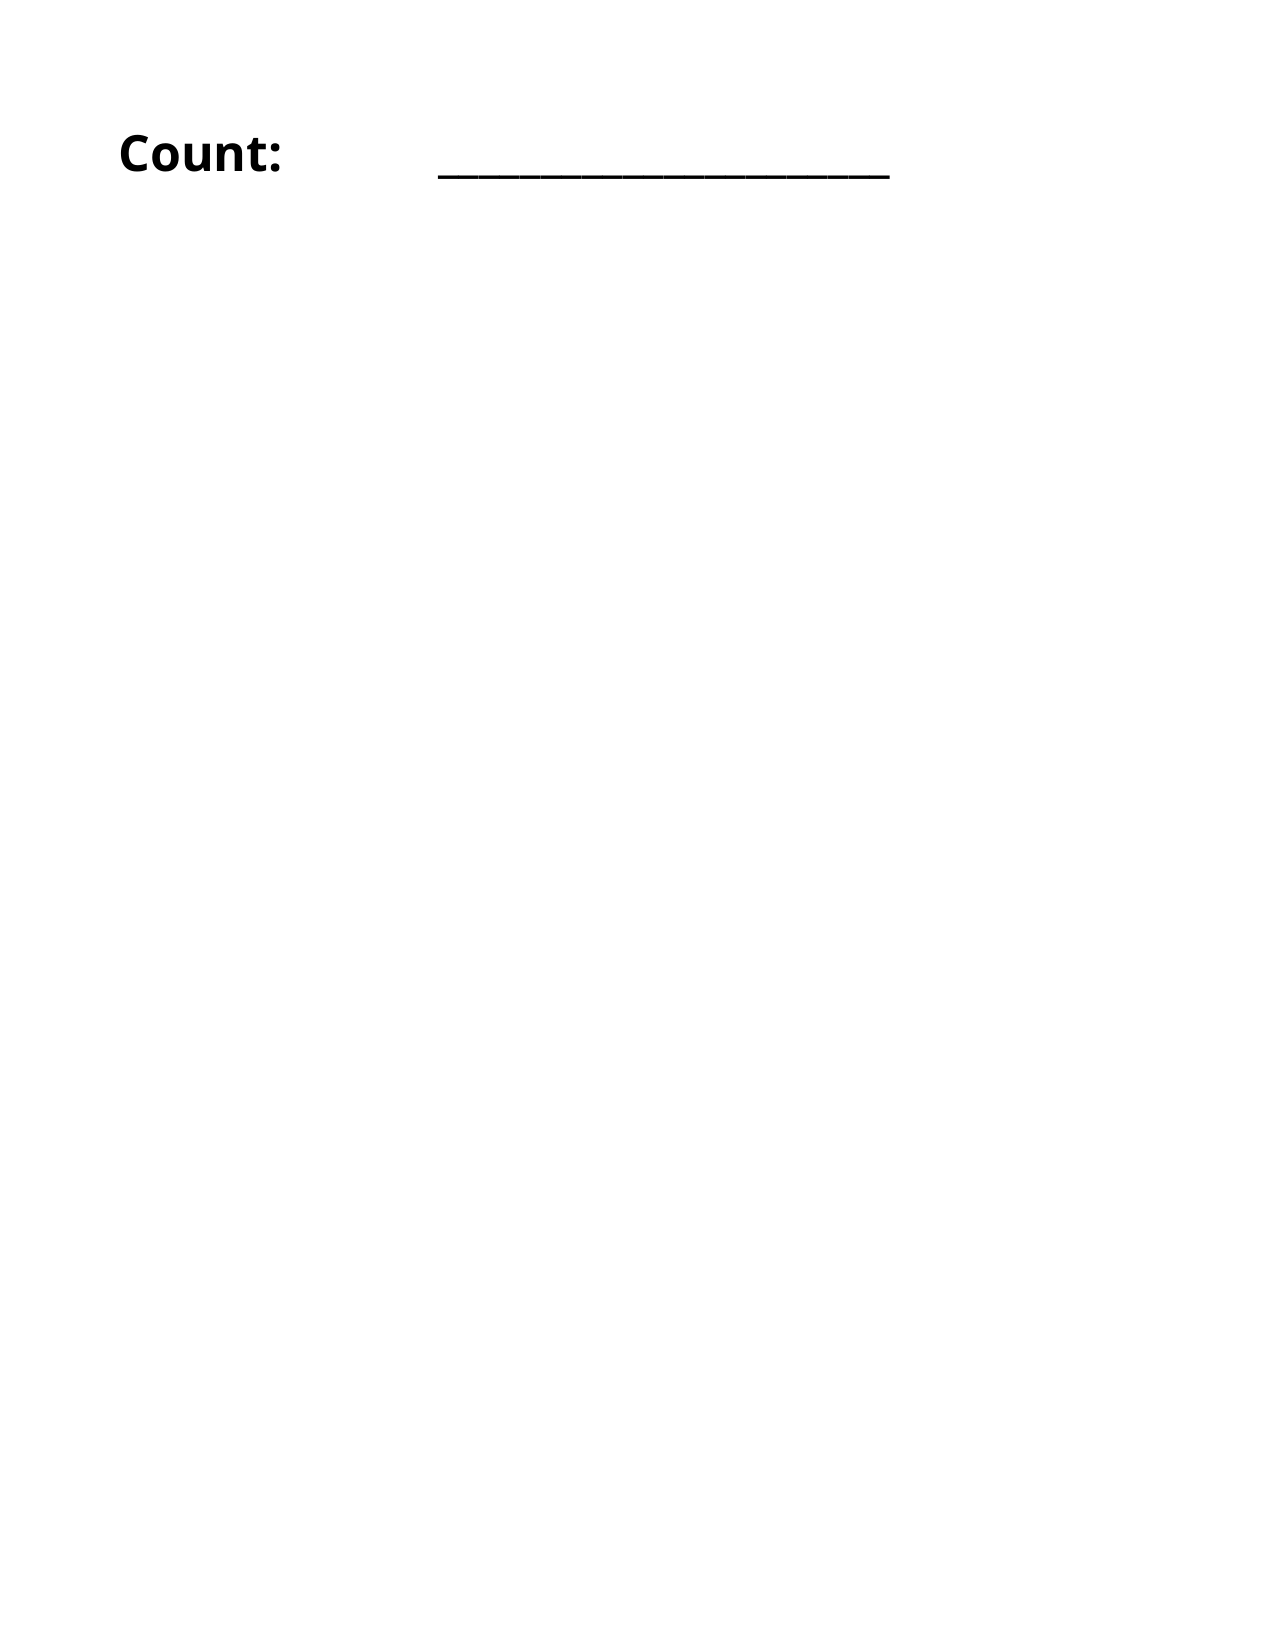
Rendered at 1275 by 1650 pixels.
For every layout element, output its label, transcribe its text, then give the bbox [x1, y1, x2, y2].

text Count: ______________________ [118, 118, 1157, 186]
